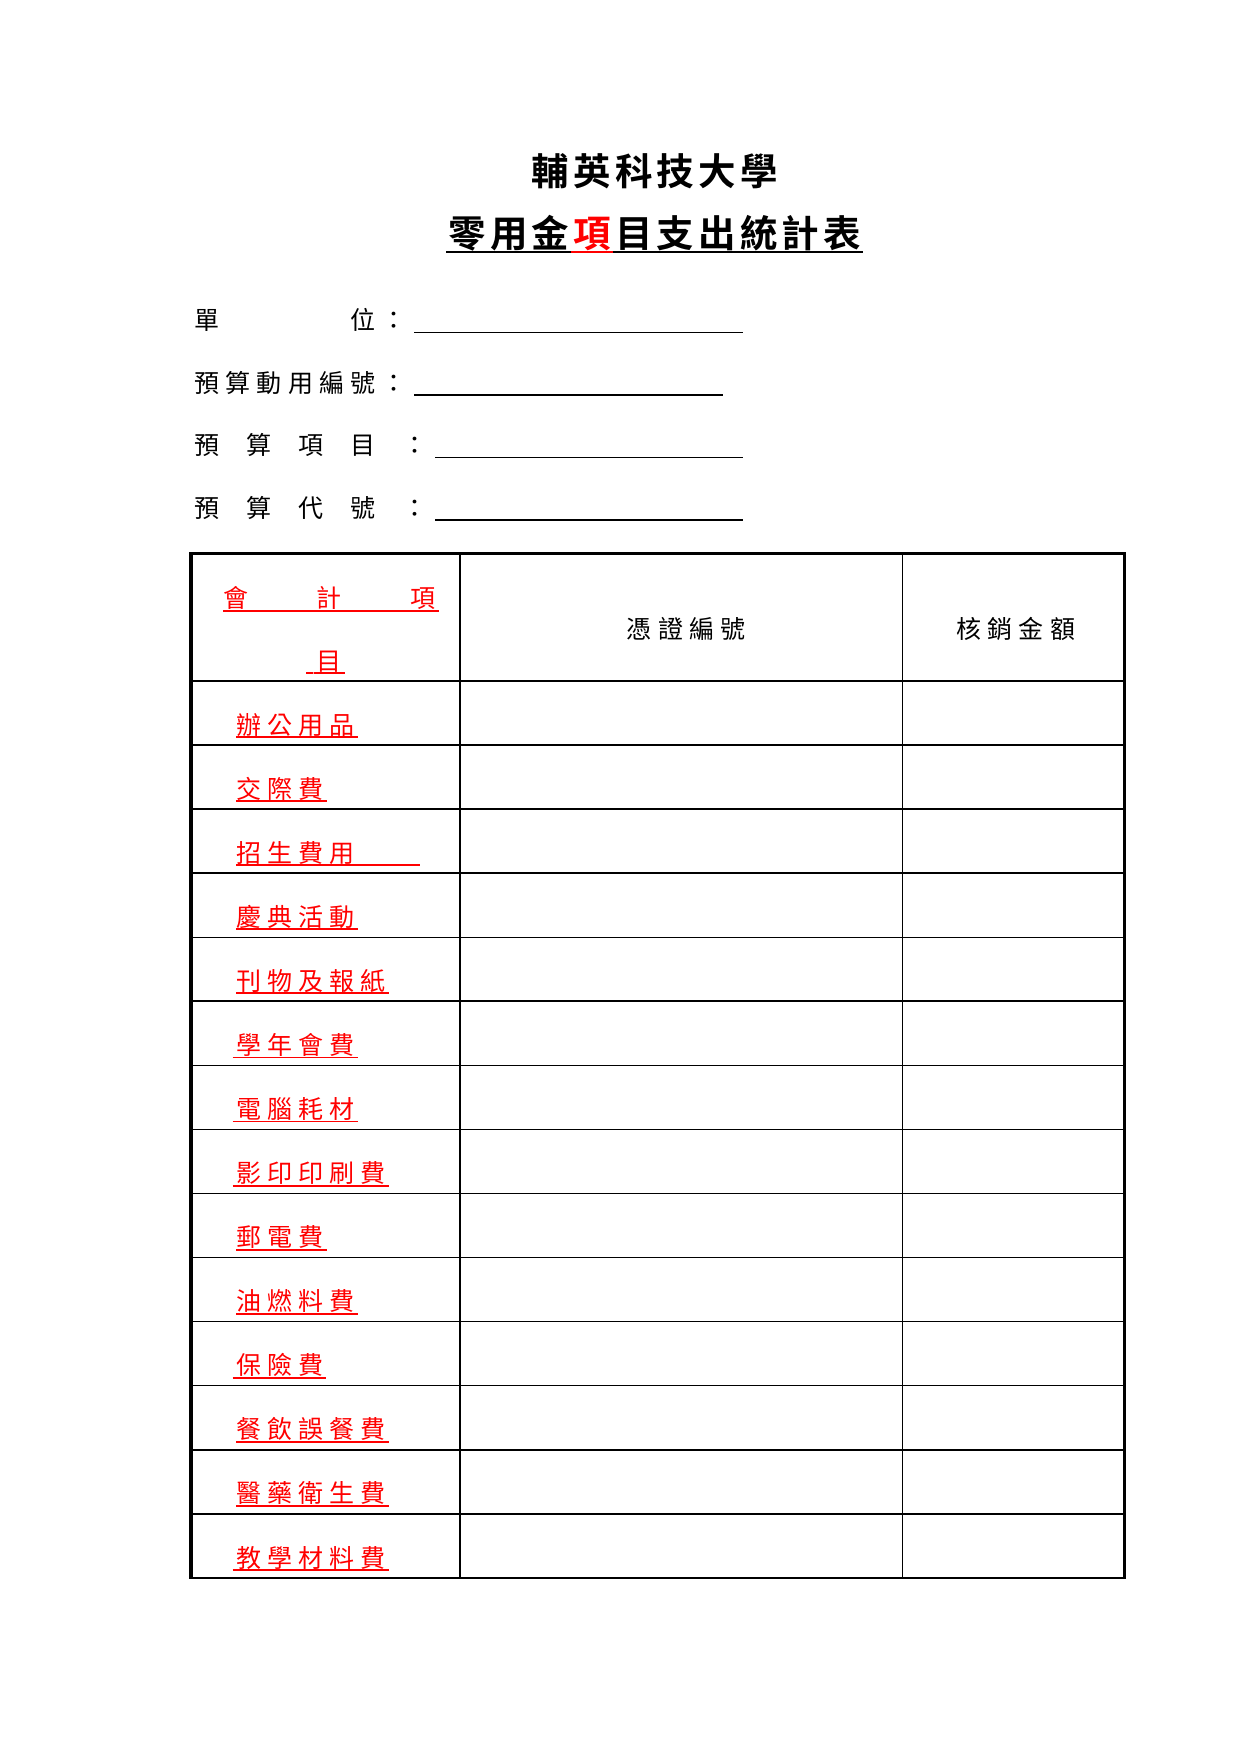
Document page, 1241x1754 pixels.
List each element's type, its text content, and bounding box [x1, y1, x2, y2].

table_cell 郵電費 [193, 1194, 459, 1257]
table_cell [461, 1002, 902, 1064]
table_cell [903, 1002, 1123, 1064]
text 單 位： [191, 277, 1118, 339]
table_cell [903, 1322, 1123, 1385]
table_cell [461, 938, 902, 1000]
table_cell 慶典活動 [193, 874, 459, 936]
table_cell 學年會費 [193, 1002, 459, 1064]
table_cell [461, 682, 902, 744]
table_cell [461, 1194, 902, 1257]
table_cell [461, 1066, 902, 1128]
text 預算動用編號： [191, 339, 1118, 402]
table_cell [461, 746, 902, 808]
text 預 算 項 目 ： [191, 402, 1118, 464]
table_cell [461, 1322, 902, 1385]
table_cell 保險費 [193, 1322, 459, 1385]
table_header 核銷金額 [903, 555, 1123, 680]
table_cell [903, 1194, 1123, 1257]
table_header 憑證編號 [461, 555, 902, 680]
table_cell [461, 874, 902, 936]
table_cell [461, 1130, 902, 1193]
table_cell [903, 1258, 1123, 1321]
table_cell [903, 746, 1123, 808]
text 預 算 代 號 ： [191, 464, 1118, 527]
table_header 會 計 項 目 [193, 555, 459, 680]
table_cell [903, 810, 1123, 872]
table_cell 刊物及報紙 [193, 938, 459, 1000]
table_cell [903, 1130, 1123, 1193]
table_cell [461, 1515, 902, 1577]
table_cell 交際費 [193, 746, 459, 808]
table_cell 餐飲誤餐費 [193, 1386, 459, 1449]
table_cell [903, 682, 1123, 744]
table_cell [903, 938, 1123, 1000]
table_cell [903, 1515, 1123, 1577]
table_cell [903, 1386, 1123, 1449]
table_cell [461, 1451, 902, 1513]
table_cell 醫藥衛生費 [193, 1451, 459, 1513]
text 輔英科技大學 [191, 127, 1118, 189]
table_cell 影印印刷費 [193, 1130, 459, 1193]
table_cell [903, 1451, 1123, 1513]
table_cell 辦公用品 [193, 682, 459, 744]
table_cell [461, 1386, 902, 1449]
text 零用金項目支出統計表 [191, 189, 1118, 252]
table_cell [903, 1066, 1123, 1128]
table_cell [461, 810, 902, 872]
table_cell [461, 1258, 902, 1321]
table_cell 油燃料費 [193, 1258, 459, 1321]
table_cell 電腦耗材 [193, 1066, 459, 1128]
table_cell 教學材料費 [193, 1515, 459, 1577]
table_cell 招生費用 [193, 810, 459, 872]
table_cell [903, 874, 1123, 936]
